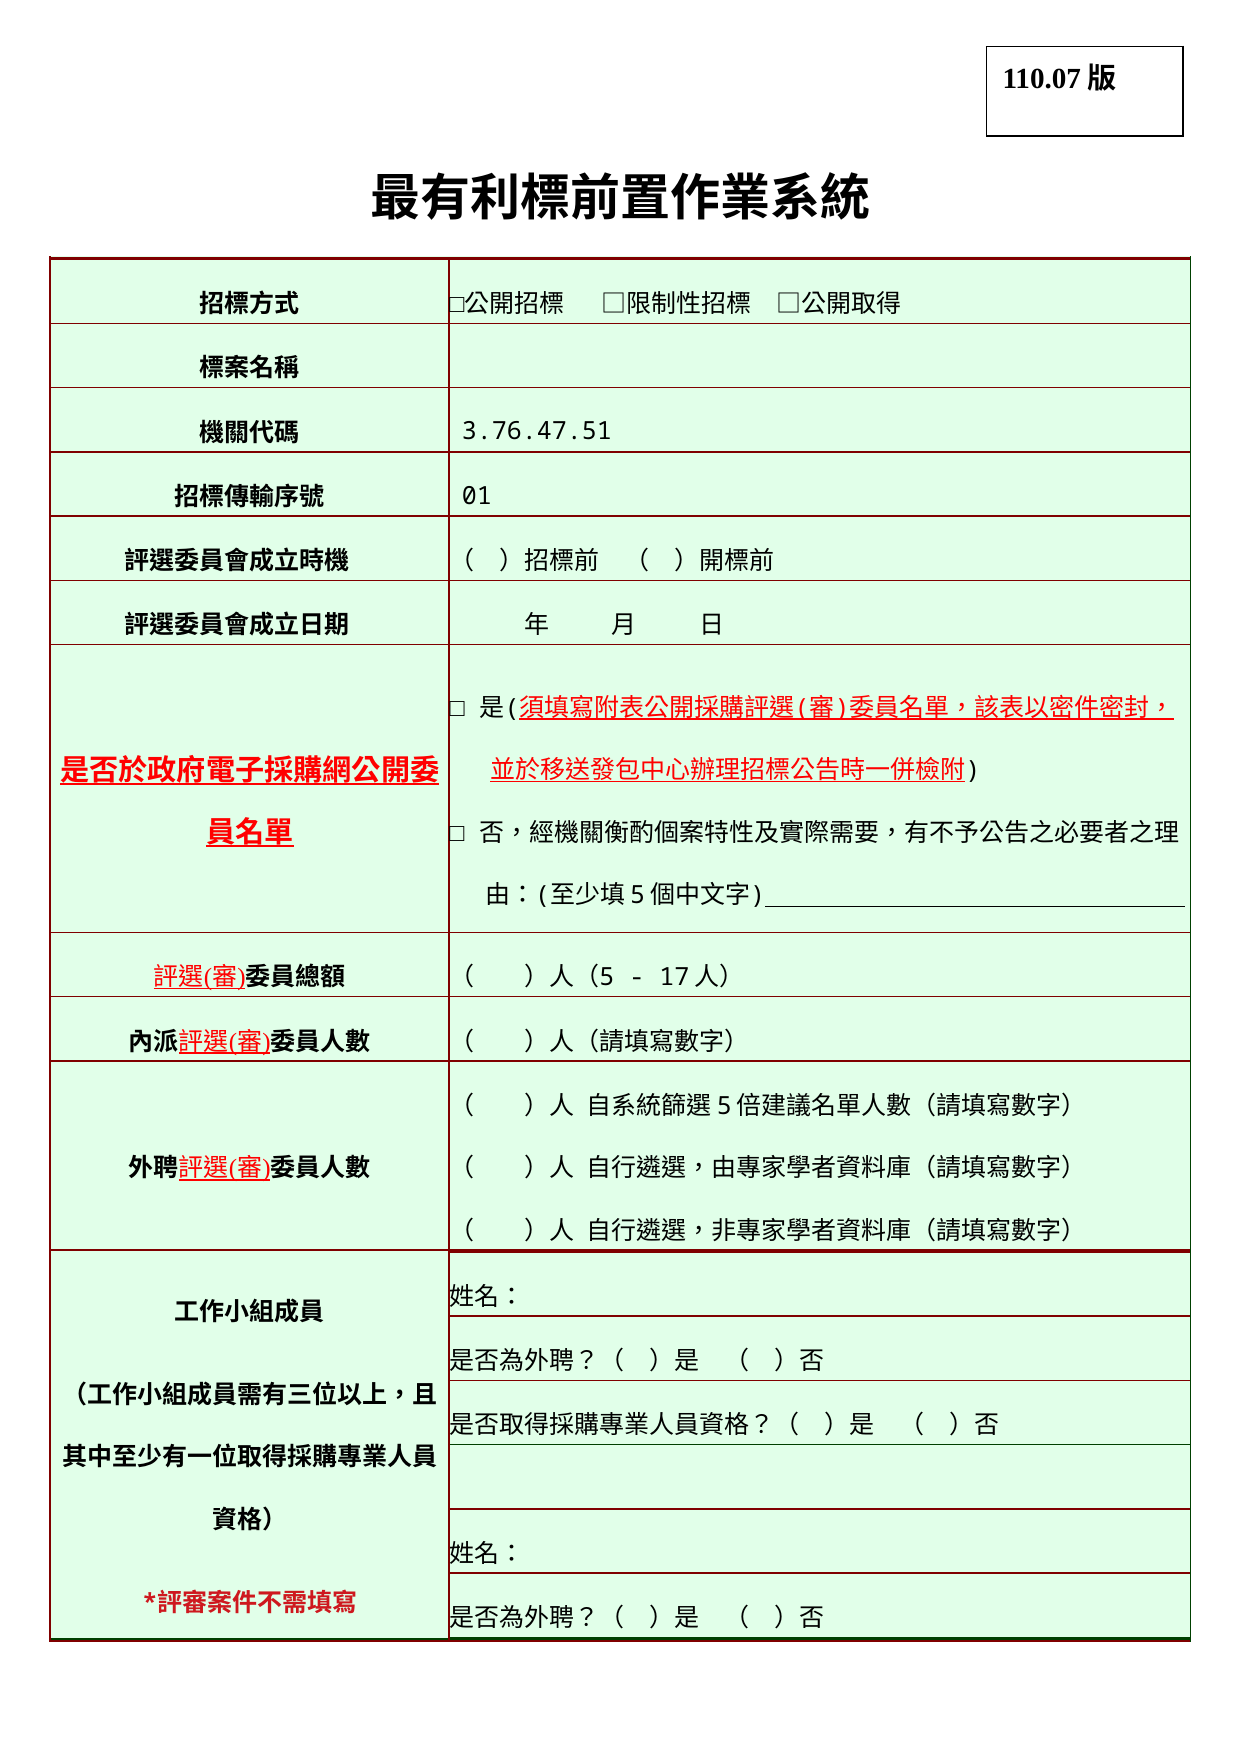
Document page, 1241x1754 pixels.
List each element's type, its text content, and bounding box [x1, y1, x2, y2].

table_header □公開招標 □限制性招標 □公開取得 [450, 260, 1190, 322]
table_cell 年 月 日 [450, 581, 1190, 644]
table_cell 工作小組成員 （工作小組成員需有三位以上，且其中至少有一位取得採購專業人員資格） *評審案件不需填寫 [51, 1251, 448, 1638]
table_cell （ ）招標前 （ ）開標前 [450, 517, 1190, 579]
table_cell 招標傳輸序號 [51, 453, 448, 515]
table_cell 評選(審)委員總額 [51, 933, 448, 996]
table_header 招標方式 [51, 260, 448, 322]
table_cell 評選委員會成立時機 [51, 517, 448, 579]
table_cell （ ）人（5 - 17人） [450, 933, 1190, 996]
table_cell 是否於政府電子採購網公開委員名單 [51, 645, 448, 931]
table_cell （ ）人 自系統篩選5倍建議名單人數（請填寫數字） （ ）人 自行遴選，由專家學者資料庫（請填寫數字） （ ）人 自行遴選，非專家學者資料庫（請填寫數字） [450, 1062, 1190, 1249]
table_cell 是否取得採購專業人員資格？（ ）是 （ ）否 [450, 1381, 1190, 1444]
table_cell （ ）人（請填寫數字） [450, 997, 1190, 1060]
table_header 姓名： [450, 1253, 1190, 1315]
table_cell 是否為外聘？（ ）是 （ ）否 [450, 1317, 1190, 1379]
table_cell 外聘評選(審)委員人數 [51, 1062, 448, 1249]
table_cell 機關代碼 [51, 388, 448, 451]
table_cell 3.76.47.51 [450, 388, 1190, 451]
table_cell 評選委員會成立日期 [51, 581, 448, 644]
table_cell 01 [450, 453, 1190, 515]
subtitle 最有利標前置作業系統 [59, 121, 1181, 246]
table_cell 內派評選(審)委員人數 [51, 997, 448, 1060]
table_cell 標案名稱 [51, 324, 448, 387]
table_cell □ 是(須填寫附表公開採購評選(審)委員名單，該表以密件密封，並於移送發包中心辦理招標公告時一併檢附) □ 否，經機關衡酌個案特性及實際需要，有不予公告之必要者之理由：(至少填5個中文字) [450, 645, 1190, 931]
subtitle [987, 47, 1182, 135]
table_cell 是否為外聘？（ ）是 （ ）否 [450, 1574, 1190, 1637]
text 110.07版 [1002, 54, 1167, 97]
table_cell [450, 1445, 1190, 1508]
table_cell [450, 324, 1190, 387]
table_header 姓名： [450, 1510, 1190, 1572]
